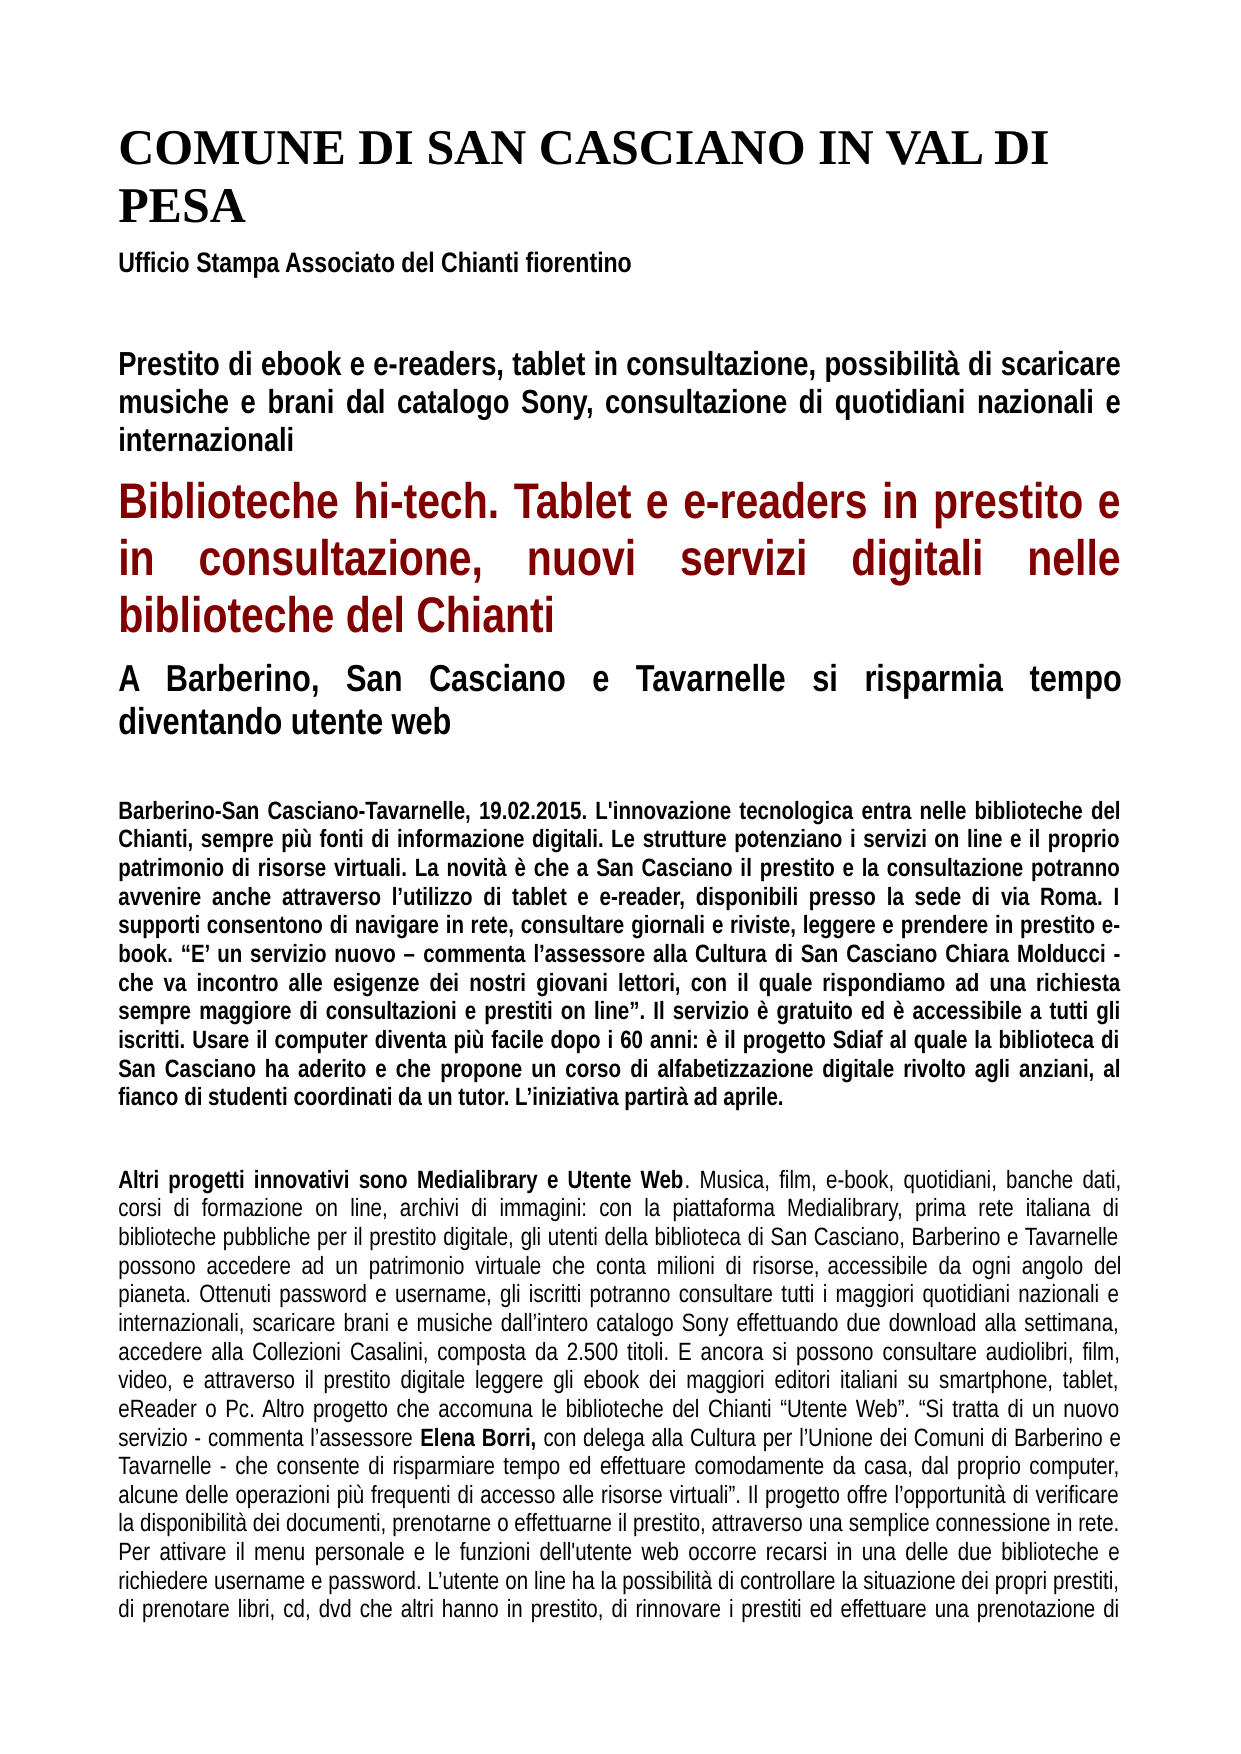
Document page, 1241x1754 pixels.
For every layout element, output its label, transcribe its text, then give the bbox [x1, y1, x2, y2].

text Barberino-San Casciano-Tavarnelle, 19.02.2015. L'innovazione tecnologica entra nelle biblioteche del Chianti, sempre più fonti di informazione digitali. Le strutture potenziano i servizi on line e il proprio patrimonio di risorse virtuali. La novità è che a San Casciano il prestito e la consultazione potranno avvenire anche attraverso l’utilizzo di tablet e e-reader, disponibili presso la sede di via Roma. I supporti consentono di navigare in rete, consultare giornali e riviste, leggere e prendere in prestito e-book. “E’ un servizio nuovo – commenta l’assessore alla Cultura di San Casciano Chiara Molducci - che va incontro alle esigenze dei nostri giovani lettori, con il quale rispondiamo ad una richiesta sempre maggiore di consultazioni e prestiti on line”. Il servizio è gratuito ed è accessibile a tutti gli iscritti. Usare il computer diventa più facile dopo i 60 anni: è il progetto Sdiaf al quale la biblioteca di San Casciano ha aderito e che propone un corso di alfabetizzazione digitale rivolto agli anziani, al fianco di studenti coordinati da un tutor. L’iniziativa partirà ad aprile. [118, 796, 1122, 1111]
text Altri progetti innovativi sono Medialibrary e Utente Web. Musica, film, e-book, quotidiani, banche dati, corsi di formazione on line, archivi di immagini: con la piattaforma Medialibrary, prima rete italiana di biblioteche pubbliche per il prestito digitale, gli utenti della biblioteca di San Casciano, Barberino e Tavarnelle possono accedere ad un patrimonio virtuale che conta milioni di risorse, accessibile da ogni angolo del pianeta. Ottenuti password e username, gli iscritti potranno consultare tutti i maggiori quotidiani nazionali e internazionali, scaricare brani e musiche dall’intero catalogo Sony effettuando due download alla settimana, accedere alla Collezioni Casalini, composta da 2.500 titoli. E ancora si possono consultare audiolibri, film, video, e attraverso il prestito digitale leggere gli ebook dei maggiori editori italiani su smartphone, tablet, eReader o Pc. Altro progetto che accomuna le biblioteche del Chianti “Utente Web”. “Si tratta di un nuovo servizio - commenta l’assessore Elena Borri, con delega alla Cultura per l’Unione dei Comuni di Barberino e Tavarnelle - che consente di risparmiare tempo ed effettuare comodamente da casa, dal proprio computer, alcune delle operazioni più frequenti di accesso alle risorse virtuali”. Il progetto offre l’opportunità di verificare la disponibilità dei documenti, prenotarne o effettuarne il prestito, attraverso una semplice connessione in rete. Per attivare il menu personale e le funzioni dell'utente web occorre recarsi in una delle due biblioteche e richiedere username e password. L’utente on line ha la possibilità di controllare la situazione dei propri prestiti, di prenotare libri, cd, dvd che altri hanno in prestito, di rinnovare i prestiti ed effettuare una prenotazione di [118, 1165, 1122, 1623]
text A Barberino, San Casciano e Tavarnelle si risparmia tempo diventando utente web [118, 656, 1122, 742]
text COMUNE DI SAN CASCIANO IN VAL DI PESA [118, 118, 1122, 233]
text Ufficio Stampa Associato del Chianti fiorentino [118, 246, 1122, 278]
text Prestito di ebook e e-readers, tablet in consultazione, possibilità di scaricare musiche e brani dal catalogo Sony, consultazione di quotidiani nazionali e internazionali [118, 344, 1122, 459]
text Biblioteche hi-tech. Tablet e e-readers in prestito e in consultazione, nuovi servizi digitali nelle biblioteche del Chianti [118, 471, 1122, 643]
